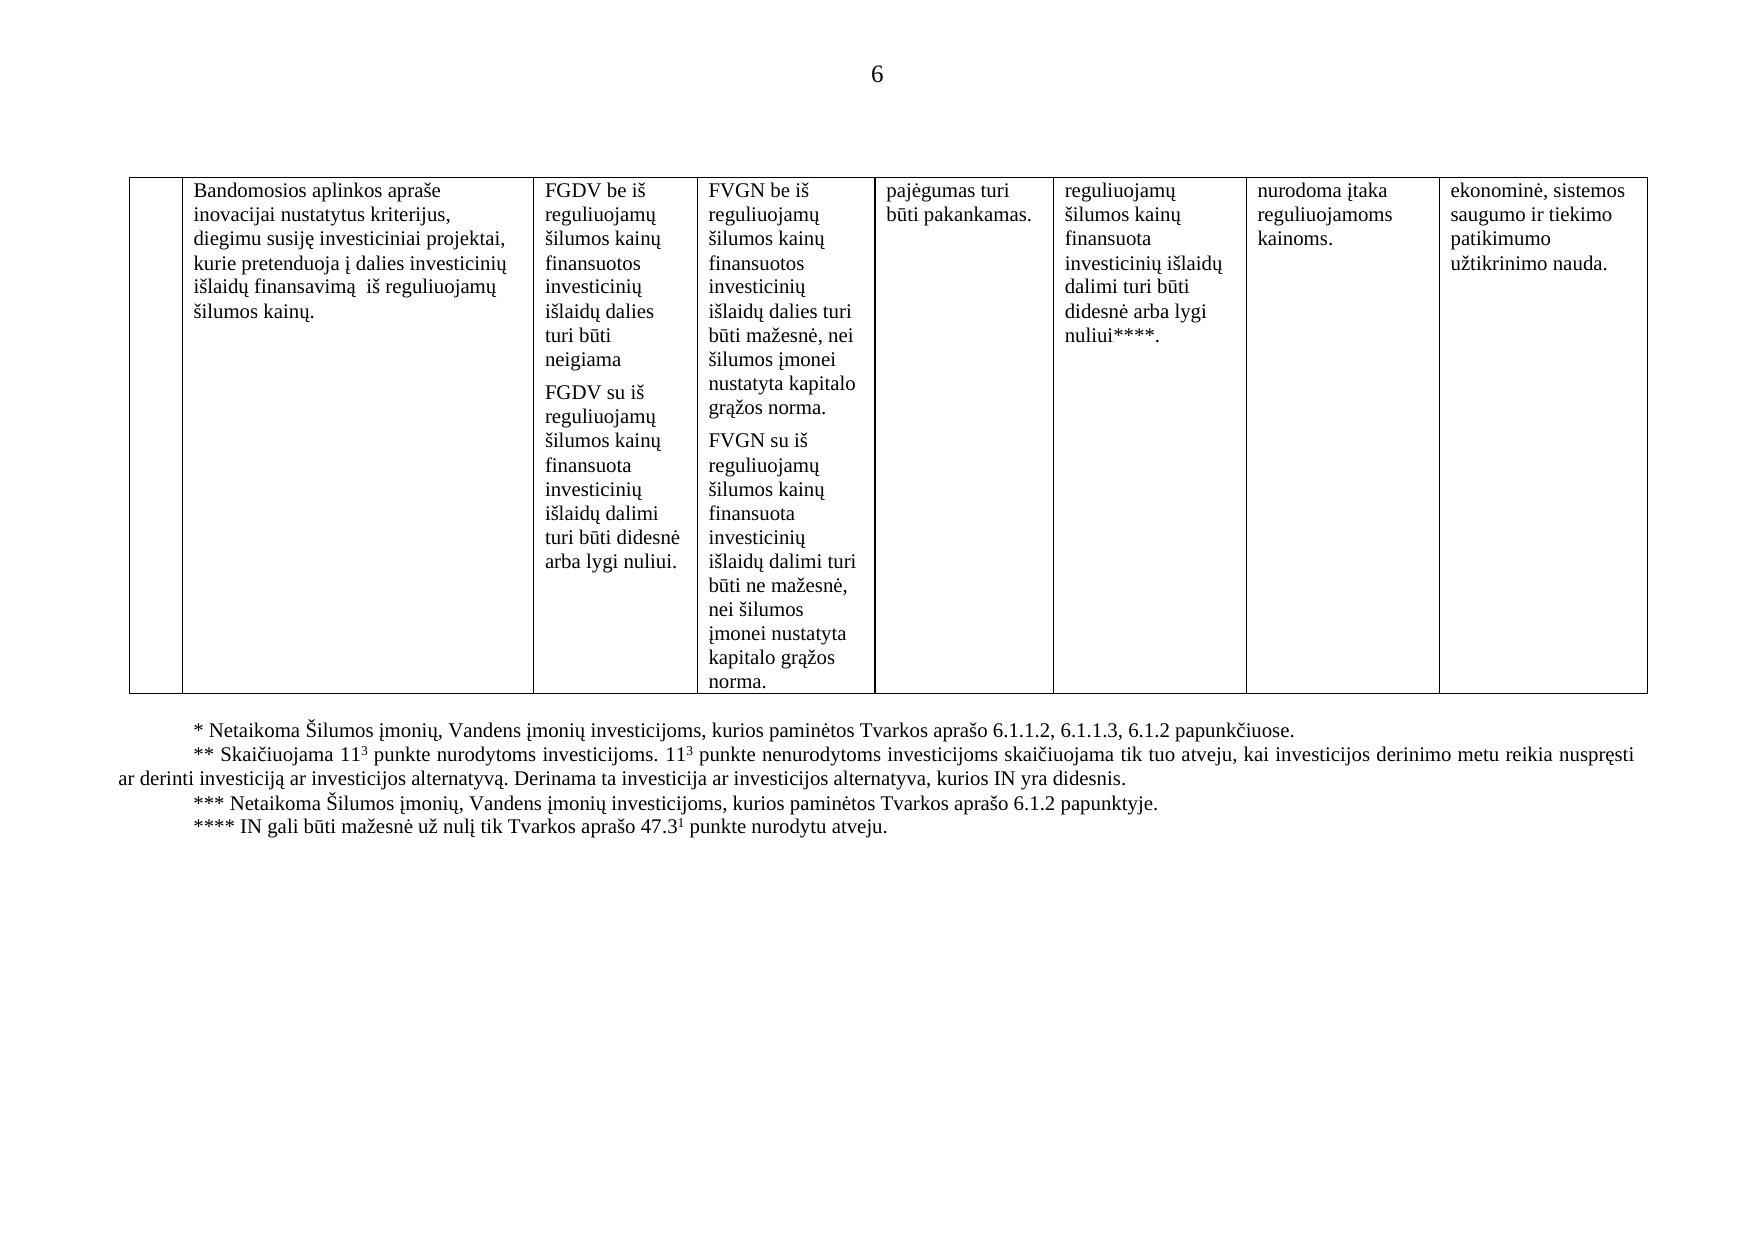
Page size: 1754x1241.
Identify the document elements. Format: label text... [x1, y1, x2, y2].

text ** Skaičiuojama 113 punkte nurodytoms investicijoms. 113 punkte nenurodytoms investicijoms skaičiuojama tik tuo atveju, kai investicijos derinimo metu reikia nuspręsti ar derinti investiciją ar investicijos alternatyvą. Derinama ta investicija ar investicijos alternatyva, kurios IN yra didesnis. [118, 742, 1636, 790]
table_cell FGDV be iš reguliuojamų šilumos kainų finansuotos investicinių išlaidų dalies turi būti neigiama FGDV su iš reguliuojamų šilumos kainų finansuota investicinių išlaidų dalimi turi būti didesnė arba lygi nuliui. [534, 178, 697, 693]
table_cell reguliuojamų šilumos kainų finansuota investicinių išlaidų dalimi turi būti didesnė arba lygi nuliui****. [1054, 178, 1246, 693]
table_cell FVGN be iš reguliuojamų šilumos kainų finansuotos investicinių išlaidų dalies turi būti mažesnė, nei šilumos įmonei nustatyta kapitalo grąžos norma. FVGN su iš reguliuojamų šilumos kainų finansuota investicinių išlaidų dalimi turi būti ne mažesnė, nei šilumos įmonei nustatyta kapitalo grąžos norma. [698, 178, 874, 693]
text * Netaikoma Šilumos įmonių, Vandens įmonių investicijoms, kurios paminėtos Tvarkos aprašo 6.1.1.2, 6.1.1.3, 6.1.2 papunkčiuose. [118, 718, 1636, 742]
table_cell ekonominė, sistemos saugumo ir tiekimo patikimumo užtikrinimo nauda. [1440, 178, 1647, 693]
table_cell Bandomosios aplinkos apraše inovacijai nustatytus kriterijus, diegimu susiję investiciniai projektai, kurie pretenduoja į dalies investicinių išlaidų finansavimą iš reguliuojamų šilumos kainų. [183, 178, 533, 693]
table_cell pajėgumas turi būti pakankamas. [876, 178, 1053, 693]
text **** IN gali būti mažesnė už nulį tik Tvarkos aprašo 47.31 punkte nurodytu atveju. [118, 814, 1636, 838]
table_cell nurodoma įtaka reguliuojamoms kainoms. [1247, 178, 1439, 693]
table_cell [130, 178, 182, 693]
text *** Netaikoma Šilumos įmonių, Vandens įmonių investicijoms, kurios paminėtos Tvarkos aprašo 6.1.2 papunktyje. [118, 790, 1636, 814]
